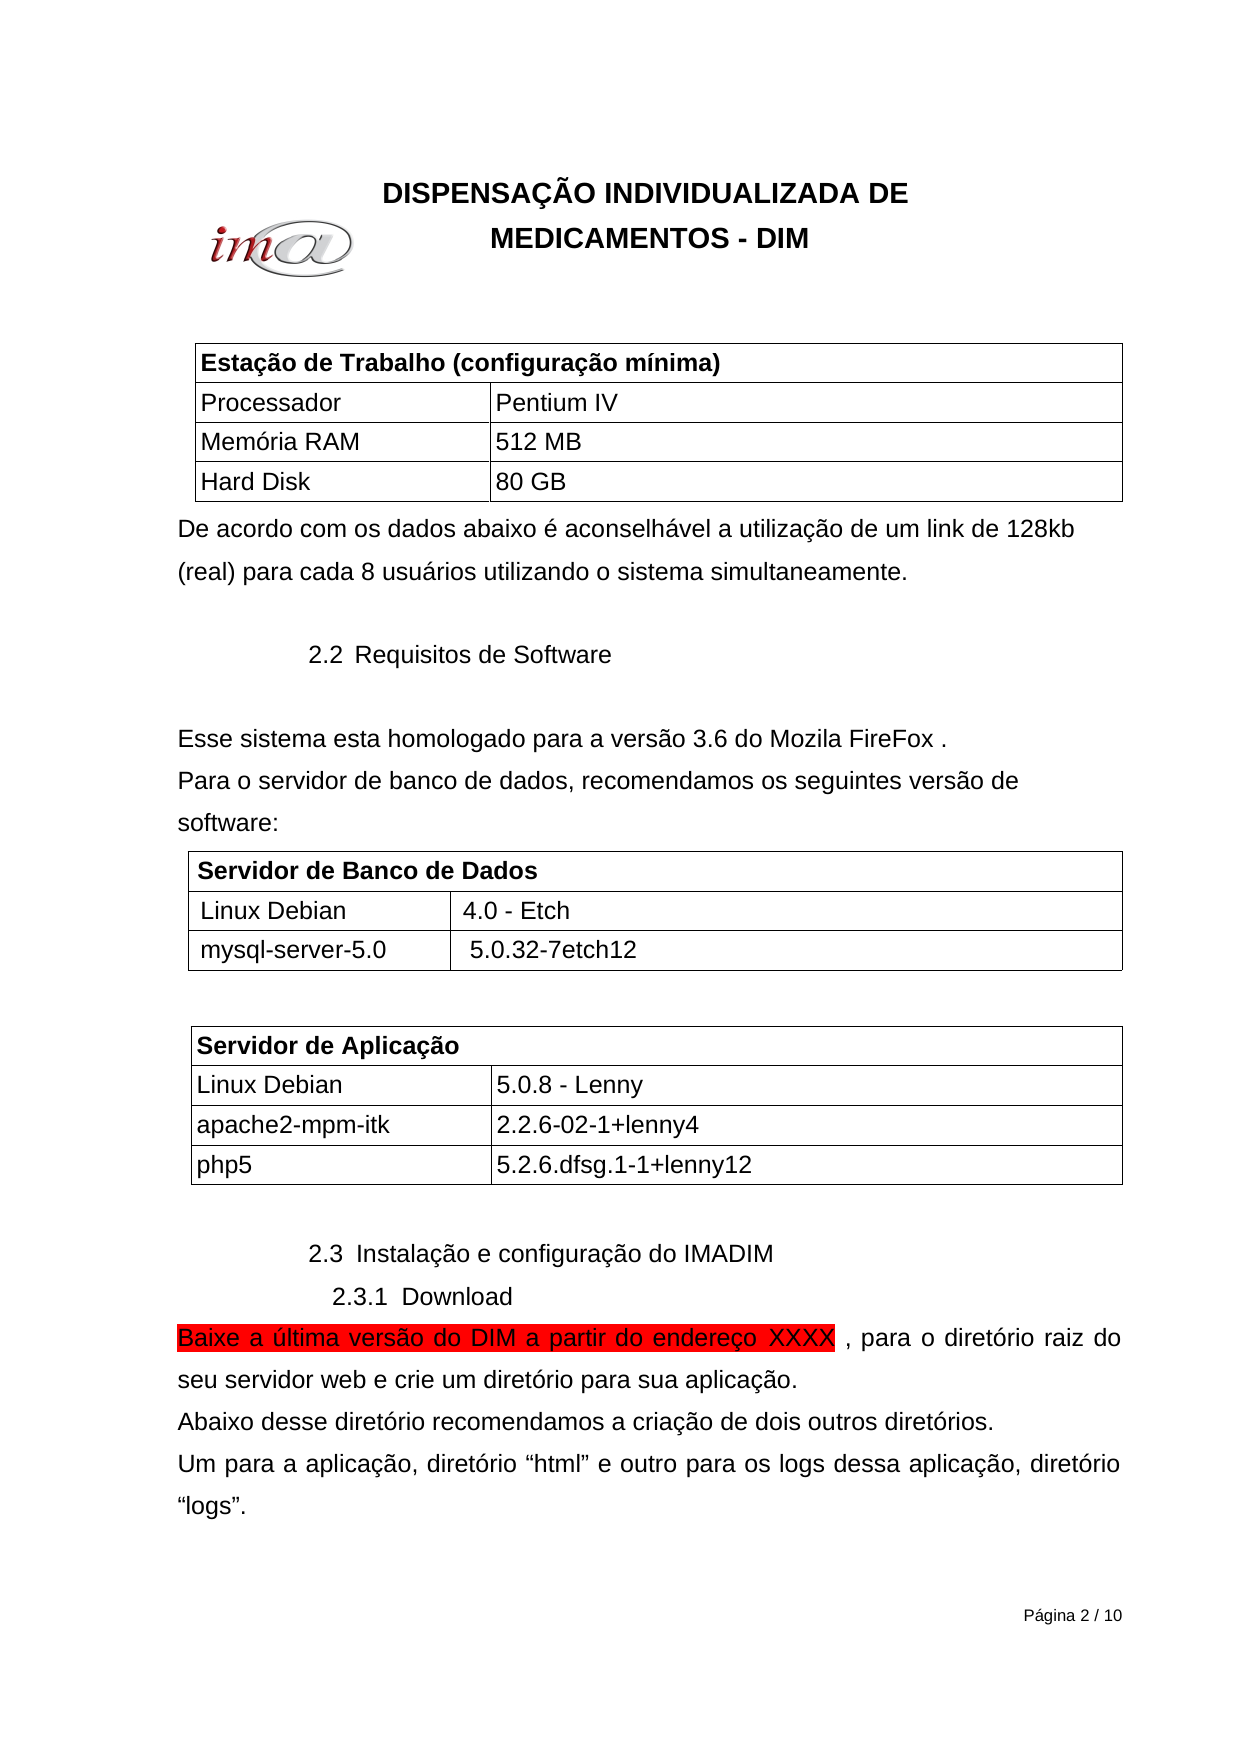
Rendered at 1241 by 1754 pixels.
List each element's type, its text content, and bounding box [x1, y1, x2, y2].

table_cell 80 GB [491, 462, 1122, 501]
table_cell Hard Disk [196, 462, 489, 501]
table_header Servidor de Banco de Dados [189, 852, 1122, 891]
table_cell 512 MB [491, 423, 1122, 461]
text Esse sistema esta homologado para a versão 3.6 do Mozila FireFox . [177, 725, 1122, 753]
table_cell 5.0.8 - Lenny [492, 1066, 1122, 1105]
table_cell mysql-server-5.0 [189, 931, 450, 970]
text Para o servidor de banco de dados, recomendamos os seguintes versão de software: [177, 767, 1122, 837]
table_cell 5.0.32-7etch12 [451, 931, 1122, 970]
list Download [287, 1282, 1122, 1310]
table_cell Linux Debian [189, 892, 450, 930]
list Requisitos de Software [264, 641, 1122, 669]
list Instalação e configuração do IMADIM [264, 1240, 1122, 1268]
table_cell 4.0 - Etch [451, 892, 1122, 930]
table_cell apache2-mpm-itk [192, 1106, 491, 1145]
table_cell Linux Debian [192, 1066, 491, 1105]
text Baixe a última versão do DIM a partir do endereço XXXX , para o diretório raiz do seu servidor web e crie um diretório para sua aplicação. [177, 1324, 1122, 1394]
table_header Servidor de Aplicação [192, 1027, 1122, 1065]
picture [205, 213, 360, 283]
text De acordo com os dados abaixo é aconselhável a utilização de um link de 128kb (real) para cada 8 usuários utilizando o sistema simultaneamente. [177, 515, 1122, 585]
table_header [196, 344, 1122, 352]
table_cell 5.2.6.dfsg.1-1+lenny12 [492, 1146, 1122, 1184]
table_cell php5 [192, 1146, 491, 1184]
table_cell 2.2.6-02-1+lenny4 [492, 1106, 1122, 1145]
table_cell Pentium IV [491, 383, 1122, 422]
text Um para a aplicação, diretório “html” e outro para os logs dessa aplicação, diretório “logs”. [177, 1450, 1122, 1520]
table_cell Processador [196, 383, 489, 422]
table_cell Memória RAM [196, 423, 489, 461]
table_header Estação de Trabalho (configuração mínima) [196, 353, 1122, 382]
text Abaixo desse diretório recomendamos a criação de dois outros diretórios. [177, 1408, 1122, 1436]
